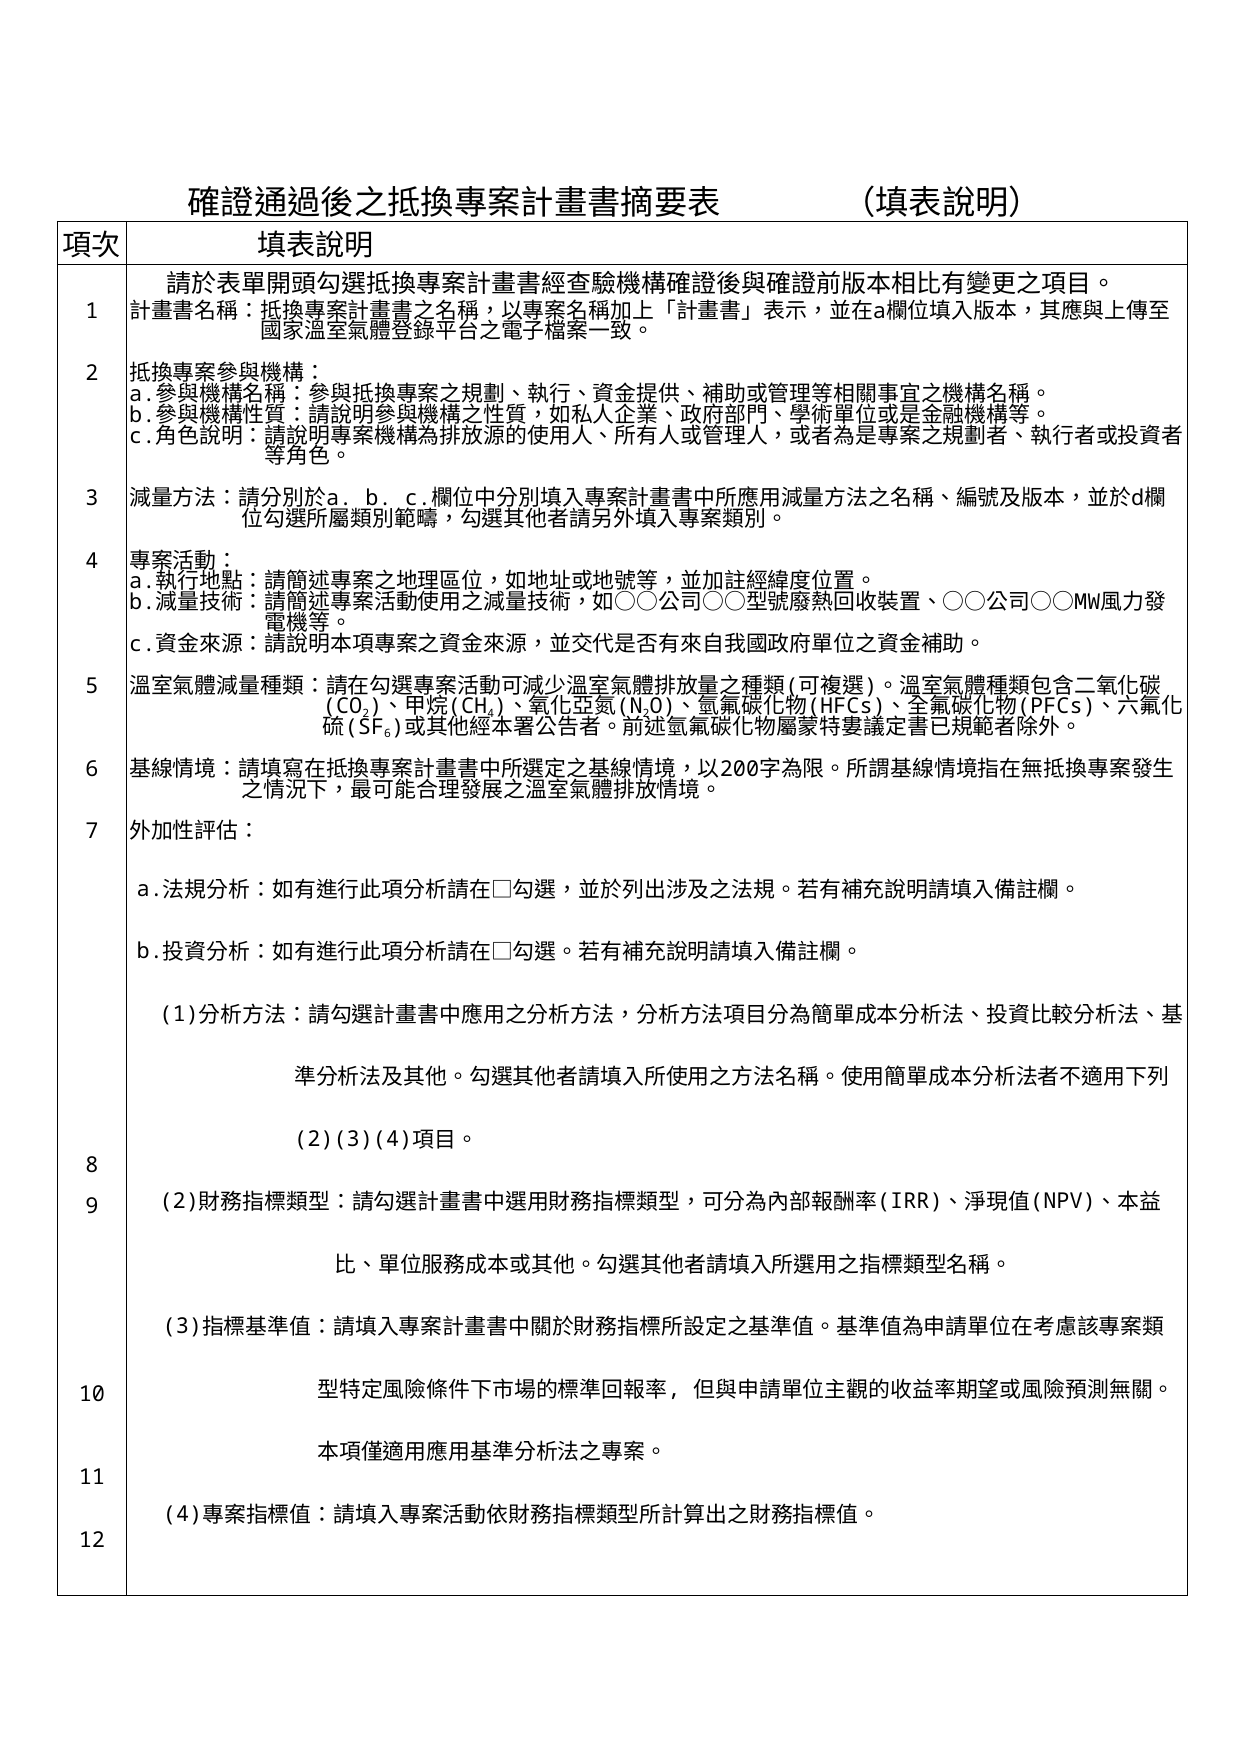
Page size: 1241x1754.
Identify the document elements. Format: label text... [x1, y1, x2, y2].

table_cell 請於表單開頭勾選抵換專案計畫書經查驗機構確證後與確證前版本相比有變更之項目。 計畫書名稱：抵換專案計畫書之名稱，以專案名稱加上「計畫書」表示，並在a欄位填入版本，其應與上傳至國家溫室氣體登錄平台之電子檔案一致。 抵換專案參與機構： a.參與機構名稱：參與抵換專案之規劃、執行、資金提供、補助或管理等相關事宜之機構名稱。 b.參與機構性質：請說明參與機構之性質，如私人企業、政府部門、學術單位或是金融機構等。 c.角色說明：請說明專案機構為排放源的使用人、所有人或管理人，或者為是專案之規劃者、執行者或投資者等角色。 減量方法：請分別於a. b. c.欄位中分別填入專案計畫書中所應用減量方法之名稱、編號及版本，並於d欄位勾選所屬類別範疇，勾選其他者請另外填入專案類別。 專案活動： a.執行地點：請簡述專案之地理區位，如地址或地號等，並加註經緯度位置。 b.減量技術：請簡述專案活動使用之減量技術，如○○公司○○型號廢熱回收裝置、○○公司○○MW風力發電機等。 c.資金來源：請說明本項專案之資金來源，並交代是否有來自我國政府單位之資金補助。 溫室氣體減量種類：請在勾選專案活動可減少溫室氣體排放量之種類(可複選)。溫室氣體種類包含二氧化碳(CO2)、甲烷(CH4)、氧化亞氮(N2O)、氫氟碳化物(HFCs)、全氟碳化物(PFCs)、六氟化硫(SF6)或其他經本署公告者。前述氫氟碳化物屬蒙特婁議定書已規範者除外。 基線情境：請填寫在抵換專案計畫書中所選定之基線情境，以200字為限。所謂基線情境指在無抵換專案發生之情況下，最可能合理發展之溫室氣體排放情境。 外加性評估： a.法規分析：如有進行此項分析請在□勾選，並於列出涉及之法規。若有補充說明請填入備註欄。 b.投資分析：如有進行此項分析請在□勾選。若有補充說明請填入備註欄。 (1)分析方法：請勾選計畫書中應用之分析方法，分析方法項目分為簡單成本分析法、投資比較分析法、基準分析法及其他。勾選其他者請填入所使用之方法名稱。使用簡單成本分析法者不適用下列(2)(3)(4)項目。 (2)財務指標類型：請勾選計畫書中選用財務指標類型，可分為內部報酬率(IRR)、淨現值(NPV)、本益比、單位服務成本或其他。勾選其他者請填入所選用之指標類型名稱。 (3)指標基準值：請填入專案計畫書中關於財務指標所設定之基準值。基準值為申請單位在考慮該專案類型特定風險條件下市場的標準回報率, 但與申請單位主觀的收益率期望或風險預測無關。本項僅適用應用基準分析法之專案。 (4)專案指標值：請填入專案活動依財務指標類型所計算出之財務指標值。 [127, 265, 1187, 1595]
table_header 項次 [58, 222, 126, 264]
text 確證通過後之抵換專案計畫書摘要表 （填表說明） [187, 158, 1053, 221]
table_cell 1 2 3 4 5 6 7 8 9 10 11 12 [58, 265, 126, 1595]
table_header 填表說明 [127, 222, 1187, 264]
